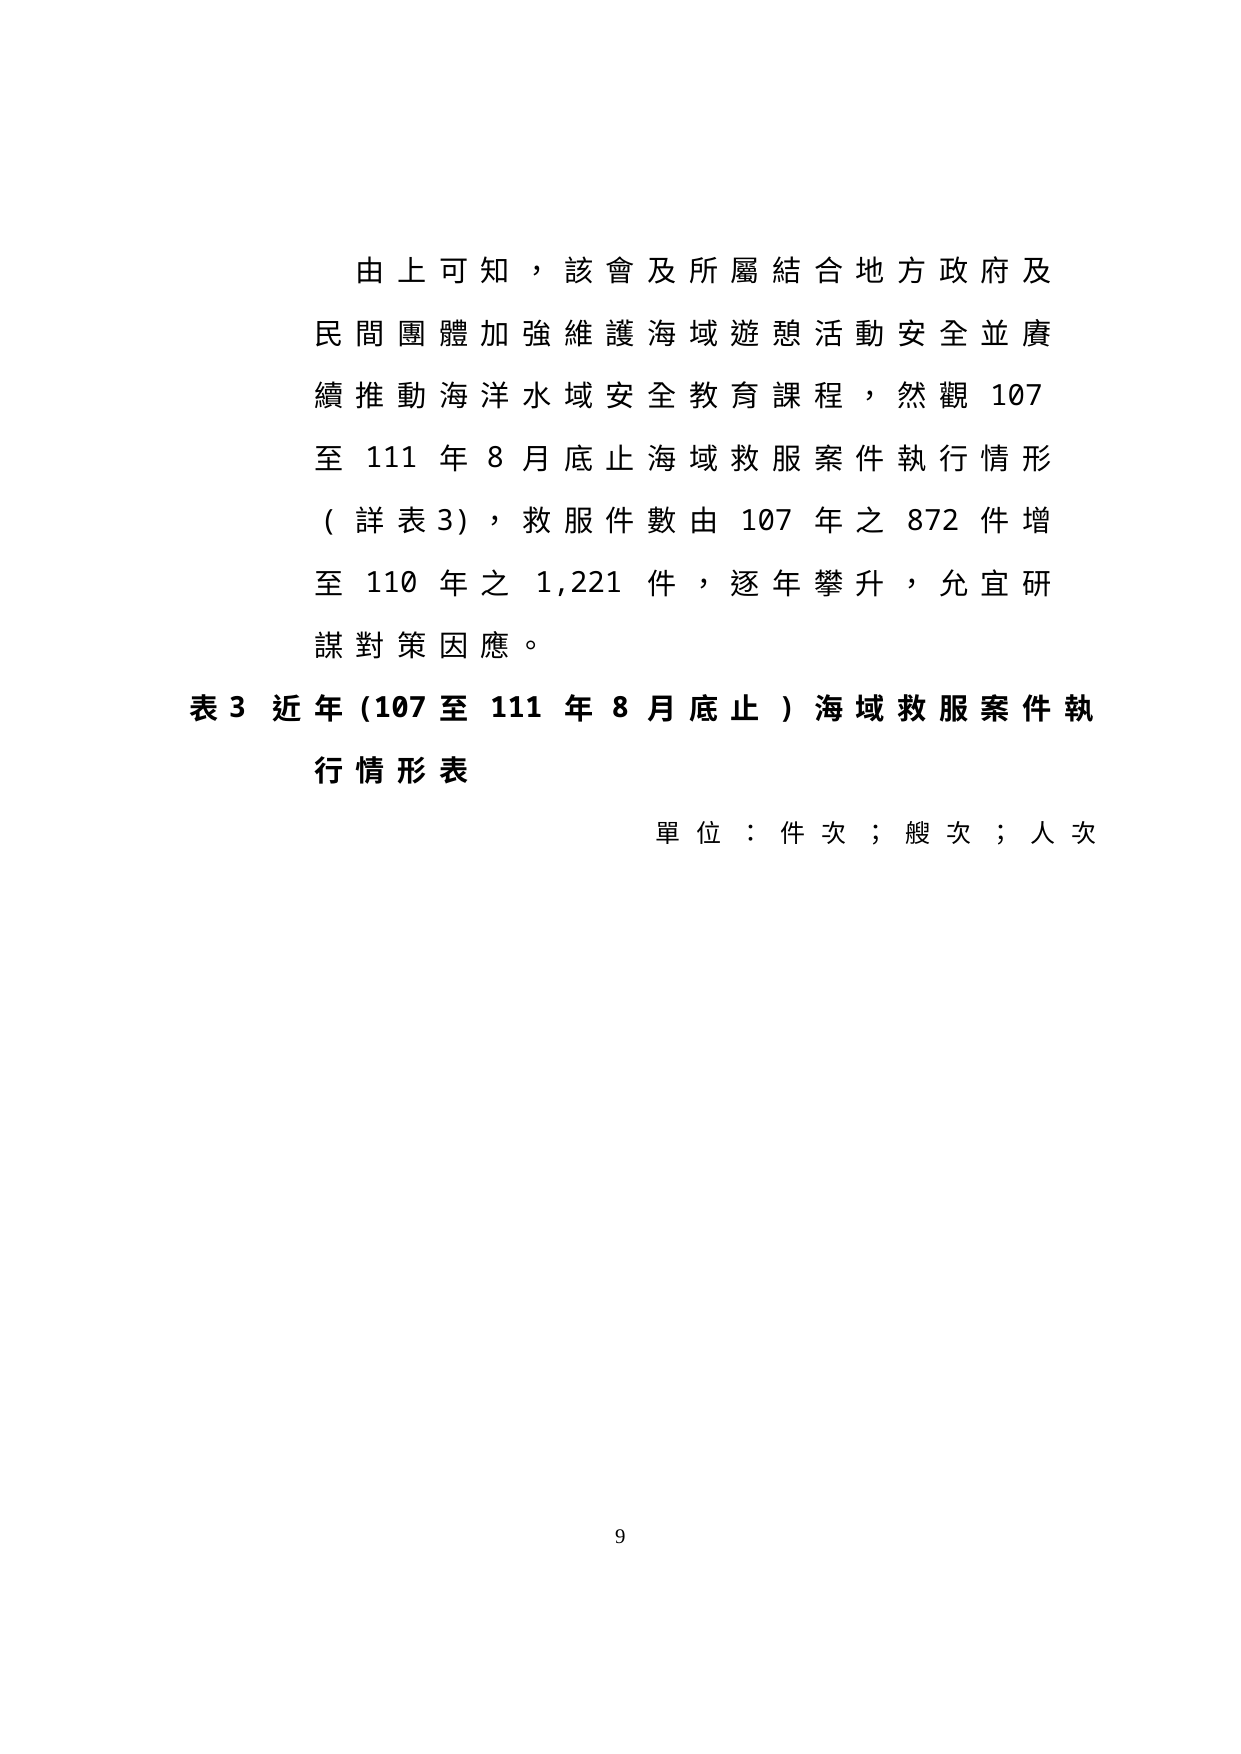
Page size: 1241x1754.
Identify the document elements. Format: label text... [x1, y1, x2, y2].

text 單位：件次；艘次；人次 [126, 790, 1105, 852]
text 由上可知，該會及所屬結合地方政府及民間團體加強維護海域遊憩活動安全並賡續推動海洋水域安全教育課程，然觀107至111年8月底止海域救服案件執行情形(詳表3)，救服件數由107年之872件增至110年之1,221件，逐年攀升，允宜研謀對策因應。 [271, 227, 1058, 665]
text 表3 近年(107至111年8月底止)海域救服案件執行情形表 [126, 665, 1105, 790]
